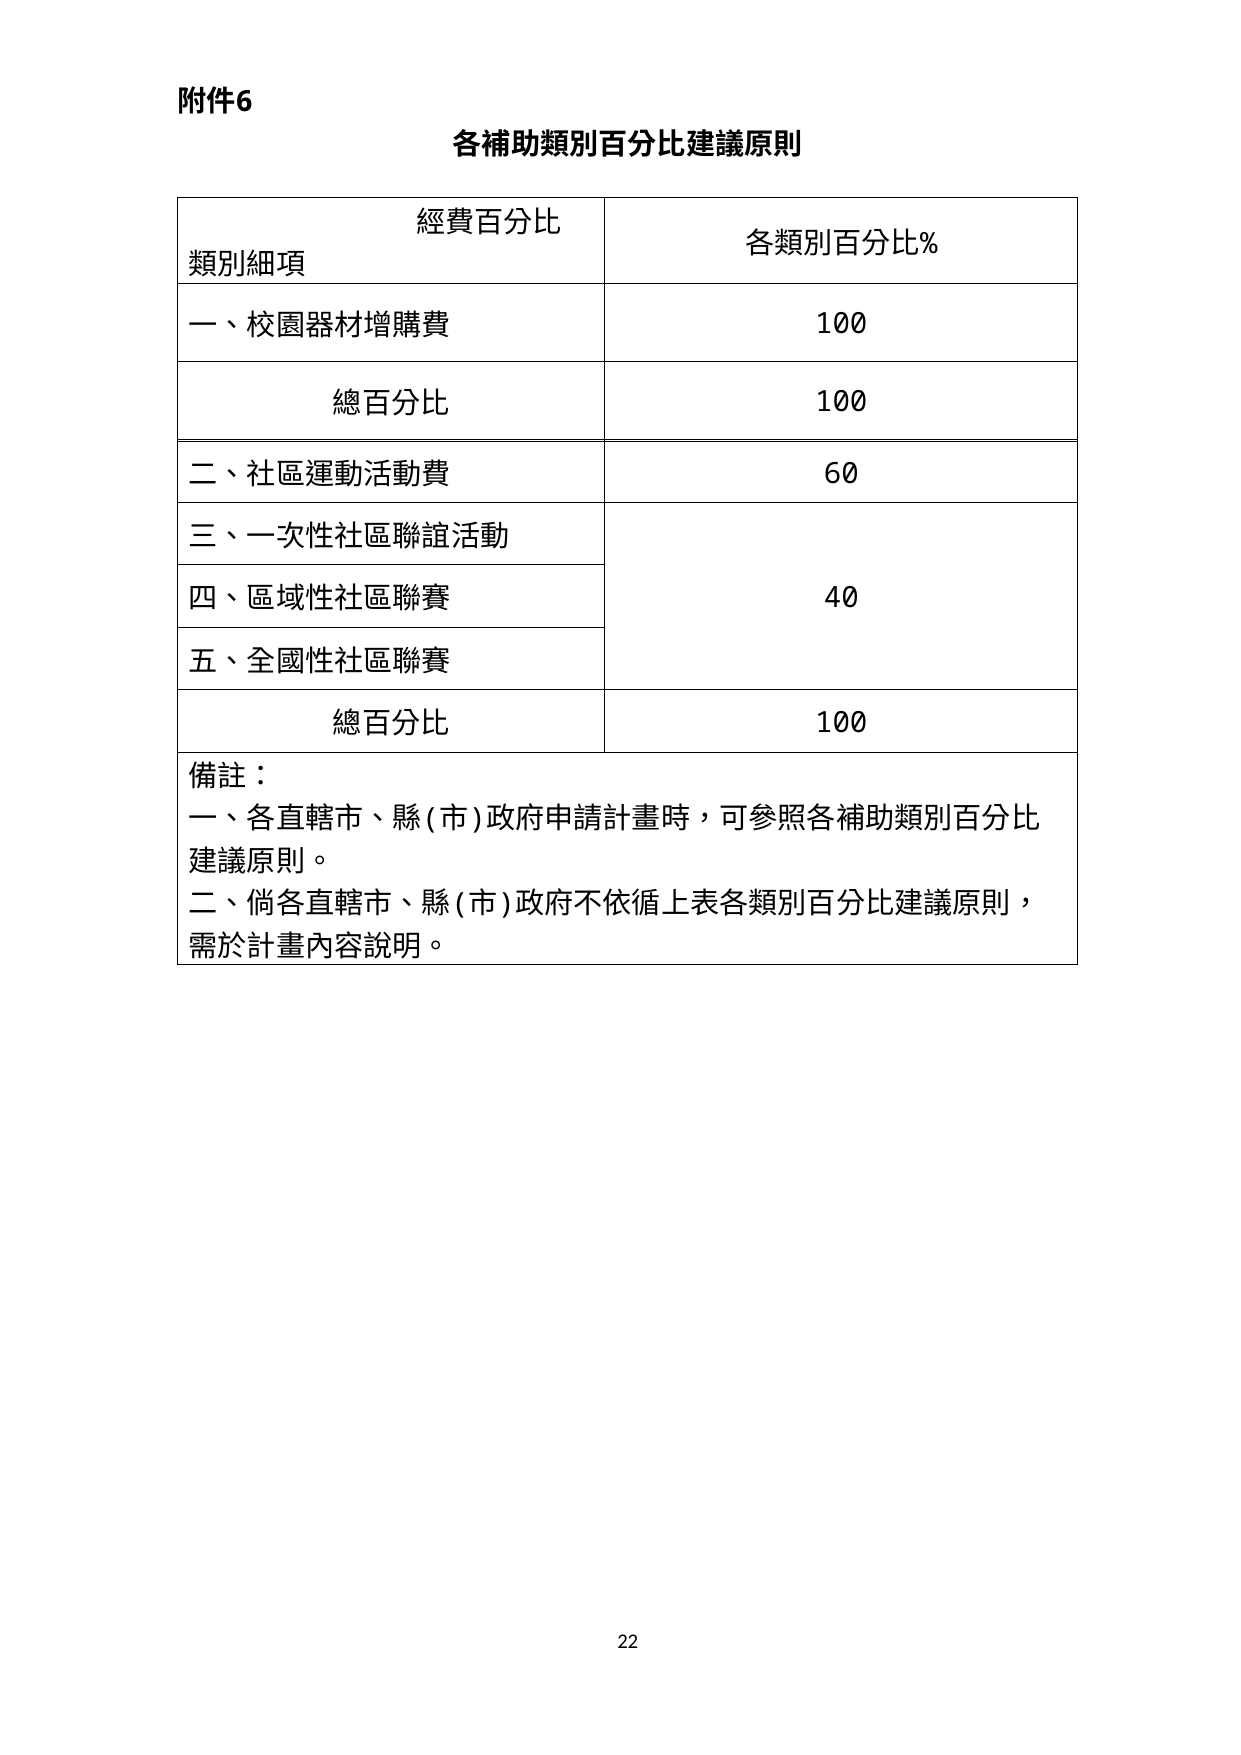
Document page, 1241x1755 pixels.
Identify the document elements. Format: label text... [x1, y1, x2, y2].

table_cell 總百分比 [178, 362, 604, 439]
table_header 各類別百分比% [605, 198, 1077, 283]
table_cell 100 [605, 284, 1077, 361]
table_cell 備註： 一、各直轄市、縣(市)政府申請計畫時，可參照各補助類別百分比建議原則。 二、倘各直轄市、縣(市)政府不依循上表各類別百分比建議原則，需於計畫內容說明。 [178, 753, 1077, 964]
table_cell 二、社區運動活動費 [178, 442, 604, 502]
table_cell 總百分比 [178, 690, 604, 752]
table_cell 一、校園器材增購費 [178, 284, 604, 361]
table_header 經費百分比 類別細項 [178, 198, 604, 283]
table_cell 100 [605, 690, 1077, 752]
table_cell 40 [605, 503, 1077, 689]
text 各補助類別百分比建議原則 [177, 121, 1078, 163]
table_cell 三、一次性社區聯誼活動 [178, 503, 604, 564]
table_cell 60 [605, 442, 1077, 502]
table_cell 五、全國性社區聯賽 [178, 628, 604, 689]
text 附件6 [177, 75, 1078, 121]
table_cell 100 [605, 362, 1077, 439]
table_cell 四、區域性社區聯賽 [178, 565, 604, 627]
